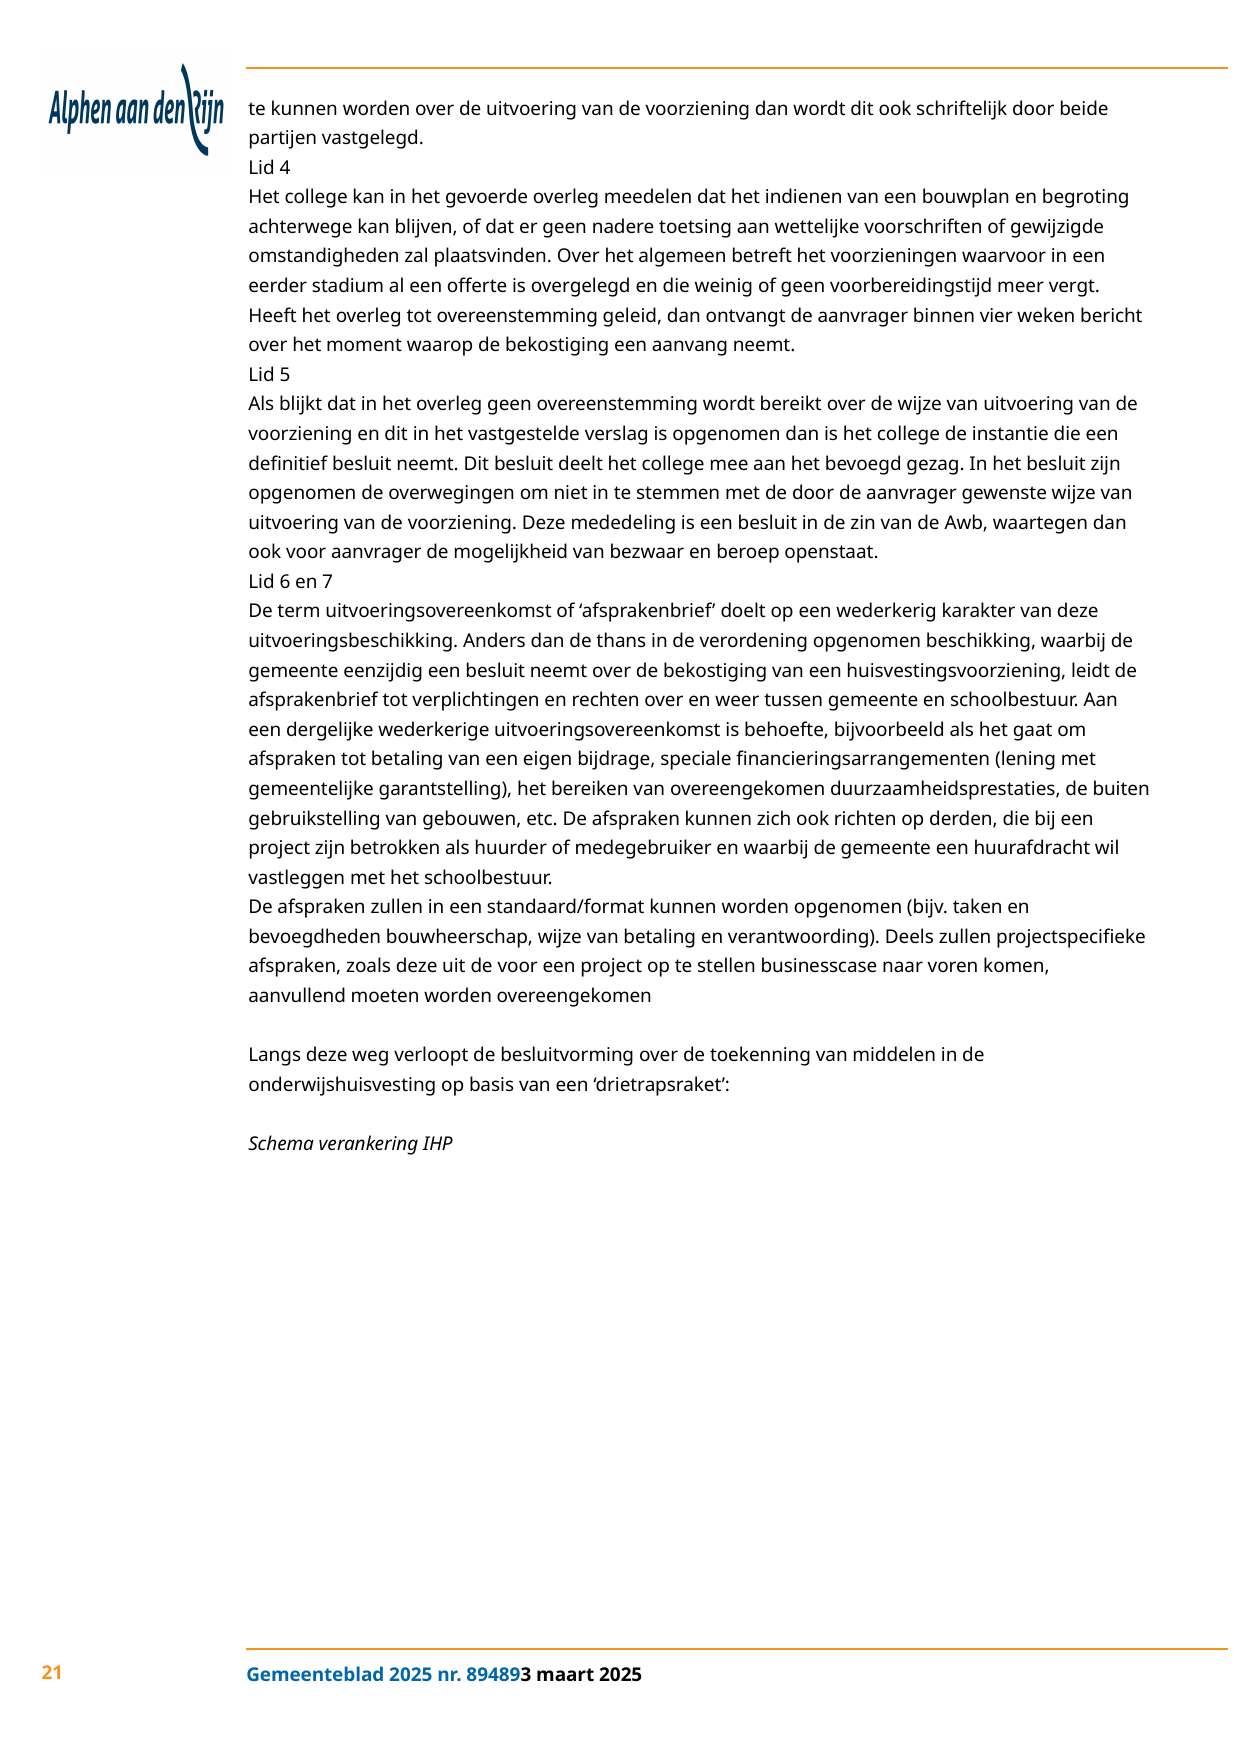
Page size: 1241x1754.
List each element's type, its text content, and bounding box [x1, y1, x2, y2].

picture [41, 47, 231, 172]
text De term uitvoeringsovereenkomst of ‘afsprakenbrief’ doelt op een wederkerig karakter van deze uitvoeringsbeschikking. Anders dan de thans in de verordening opgenomen beschikking, waarbij de gemeente eenzijdig een besluit neemt over de bekostiging van een huisvestingsvoorziening, leidt de afsprakenbrief tot verplichtingen en rechten over en weer tussen gemeente en schoolbestuur. Aan een dergelijke wederkerige uitvoeringsovereenkomst is behoefte, bijvoorbeeld als het gaat om afspraken tot betaling van een eigen bijdrage, speciale financieringsarrangementen (lening met gemeentelijke garantstelling), het bereiken van overeengekomen duurzaamheidsprestaties, de buiten gebruikstelling van gebouwen, etc. De afspraken kunnen zich ook richten op derden, die bij een project zijn betrokken als huurder of medegebruiker en waarbij de gemeente een huurafdracht wil vastleggen met het schoolbestuur. [248, 598, 1152, 890]
text Lid 6 en 7 [248, 568, 1152, 594]
text Het college kan in het gevoerde overleg meedelen dat het indienen van een bouwplan en begroting achterwege kan blijven, of dat er geen nadere toetsing aan wettelijke voorschriften of gewijzigde omstandigheden zal plaatsvinden. Over het algemeen betreft het voorzieningen waarvoor in een eerder stadium al een offerte is overgelegd en die weinig of geen voorbereidingstijd meer vergt. Heeft het overleg tot overeenstemming geleid, dan ontvangt de aanvrager binnen vier weken bericht over het moment waarop de bekostiging een aanvang neemt. [248, 183, 1152, 357]
text Als blijkt dat in het overleg geen overeenstemming wordt bereikt over de wijze van uitvoering van de voorziening en dit in het vastgestelde verslag is opgenomen dan is het college de instantie die een definitief besluit neemt. Dit besluit deelt het college mee aan het bevoegd gezag. In het besluit zijn opgenomen de overwegingen om niet in te stemmen met de door de aanvrager gewenste wijze van uitvoering van de voorziening. Deze mededeling is een besluit in de zin van de Awb, waartegen dan ook voor aanvrager de mogelijkheid van bezwaar en beroep openstaat. [248, 391, 1152, 564]
text Lid 4 [248, 154, 1152, 180]
text te kunnen worden over de uitvoering van de voorziening dan wordt dit ook schriftelijk door beide partijen vastgelegd. [248, 95, 1152, 150]
text Schema verankering IHP [248, 1130, 1152, 1156]
text De afspraken zullen in een standaard/format kunnen worden opgenomen (bijv. taken en bevoegdheden bouwheerschap, wijze van betaling en verantwoording). Deels zullen projectspecifieke afspraken, zoals deze uit de voor een project op te stellen businesscase naar voren komen, aanvullend moeten worden overeengekomen [248, 893, 1152, 1008]
text Langs deze weg verloopt de besluitvorming over de toekenning van middelen in de onderwijshuisvesting op basis van een ‘drietrapsraket’: [248, 1041, 1152, 1097]
text Lid 5 [248, 361, 1152, 387]
